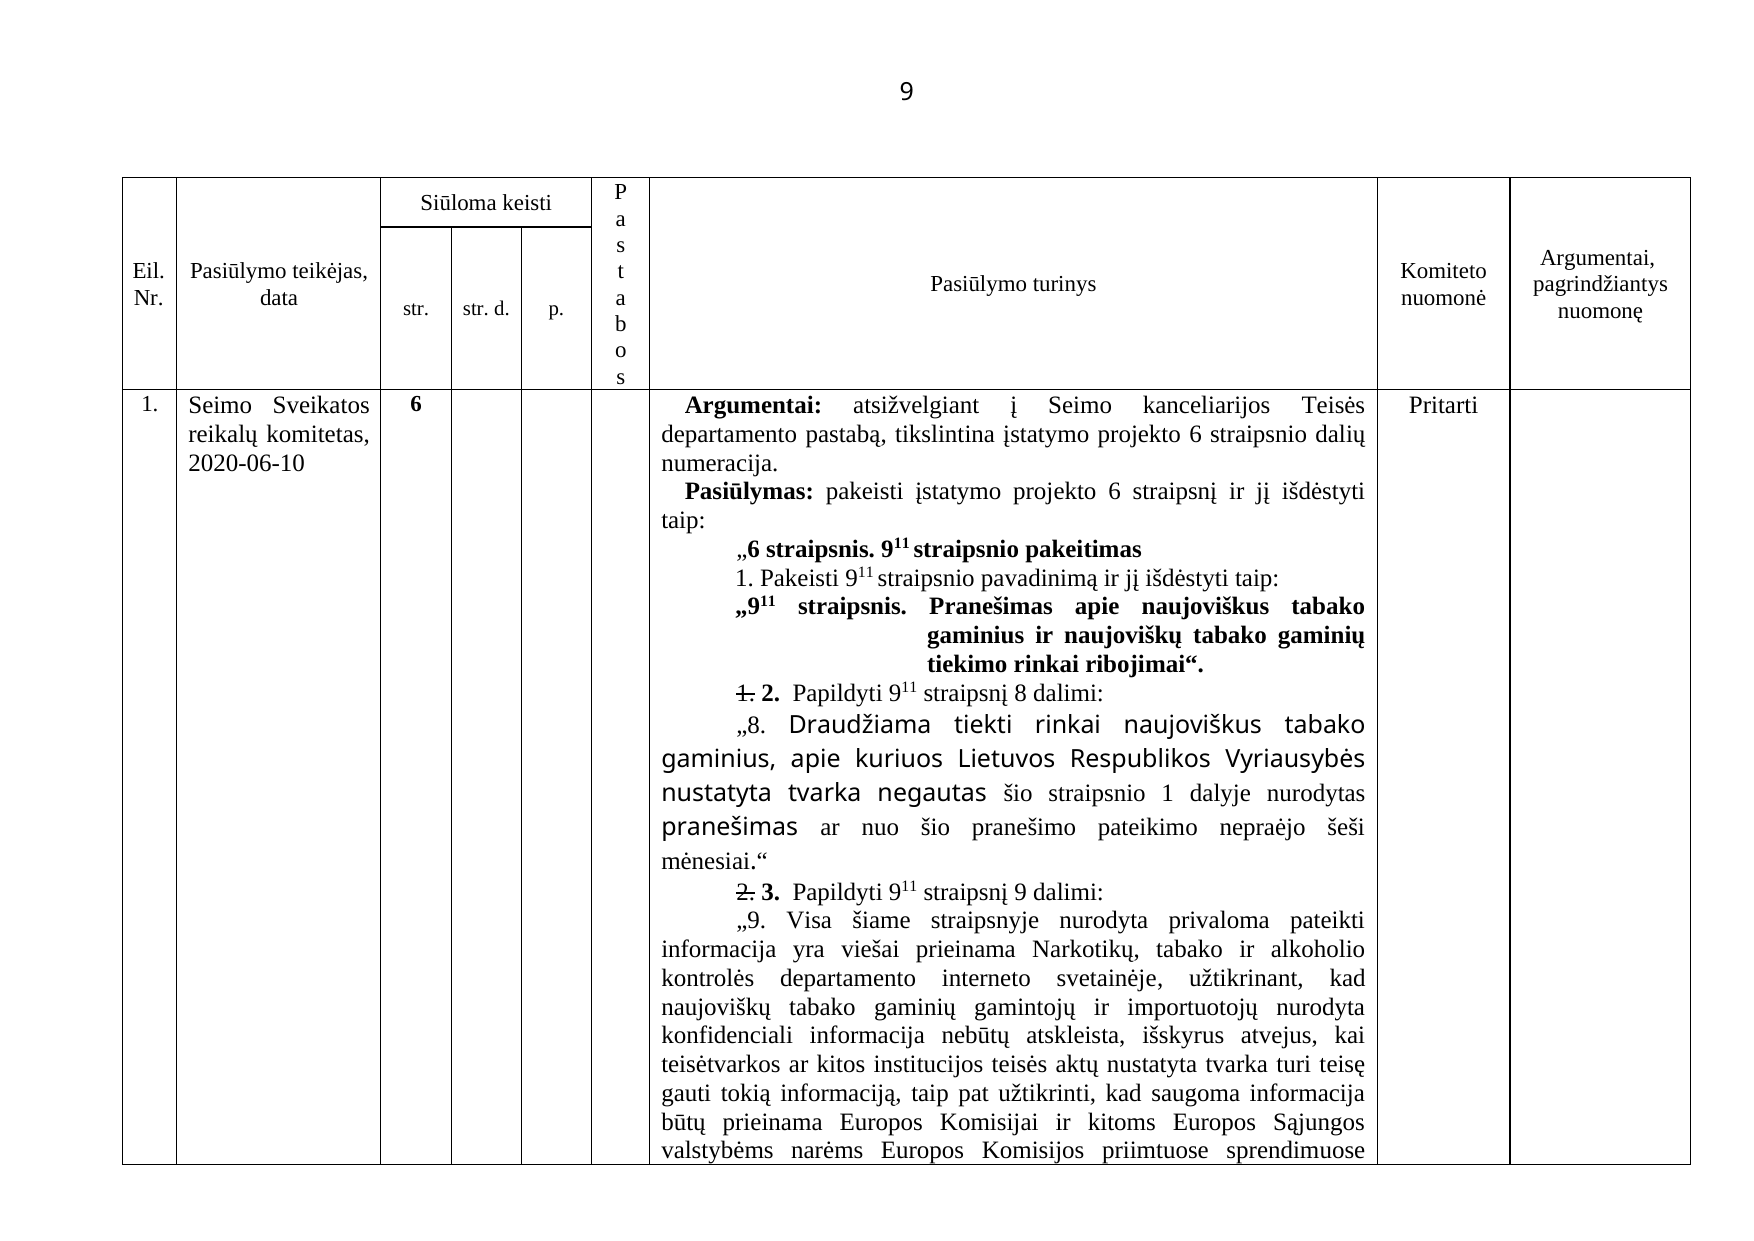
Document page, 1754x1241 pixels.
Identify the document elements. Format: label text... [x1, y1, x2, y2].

table_header Pasiūlymo turinys [650, 178, 1377, 389]
table_cell p. [522, 228, 591, 389]
table_cell [592, 390, 649, 1164]
table_cell str. [381, 228, 451, 389]
table_cell [1511, 390, 1690, 1164]
table_header Pasiūlymo teikėjas, data [177, 178, 380, 389]
table_cell [522, 390, 591, 1164]
table_header Komiteto nuomonė [1378, 178, 1509, 389]
table_header Eil. Nr. [123, 178, 176, 389]
table_cell str. d. [452, 228, 521, 389]
table_header Siūloma keisti [381, 178, 591, 226]
table_cell 6 [381, 390, 451, 1164]
table_cell [452, 390, 521, 1164]
table_cell Argumentai: atsižvelgiant į Seimo kanceliarijos Teisės departamento pastabą, tikslintina įstatymo projekto 6 straipsnio dalių numeracija. Pasiūlymas: pakeisti įstatymo projekto 6 straipsnį ir jį išdėstyti taip: „6 straipsnis. 911 straipsnio pakeitimas 1. Pakeisti 911 straipsnio pavadinimą ir jį išdėstyti taip: „911 straipsnis. Pranešimas apie naujoviškus tabako gaminius ir naujoviškų tabako gaminių tiekimo rinkai ribojimai“. 1. 2. Papildyti 911 straipsnį 8 dalimi: „8. Draudžiama tiekti rinkai naujoviškus tabako gaminius, apie kuriuos Lietuvos Respublikos Vyriausybės nustatyta tvarka negautas šio straipsnio 1 dalyje nurodytas pranešimas ar nuo šio pranešimo pateikimo nepraėjo šeši mėnesiai.“ 2. 3. Papildyti 911 straipsnį 9 dalimi: „9. Visa šiame straipsnyje nurodyta privaloma pateikti informacija yra viešai prieinama Narkotikų, tabako ir alkoholio kontrolės departamento interneto svetainėje, užtikrinant, kad naujoviškų tabako gaminių gamintojų ir importuotojų nurodyta konfidenciali informacija nebūtų atskleista, išskyrus atvejus, kai teisėtvarkos ar kitos institucijos teisės aktų nustatyta tvarka turi teisę gauti tokią informaciją, taip pat užtikrinti, kad saugoma informacija būtų prieinama Europos Komisijai ir kitoms Europos Sąjungos valstybėms narėms Europos Komisijos priimtuose sprendimuose [650, 390, 1377, 1164]
table_cell Pritarti [1378, 390, 1509, 1164]
table_header Pastabos [592, 178, 649, 389]
table_header Argumentai, pagrindžiantys nuomonę [1511, 178, 1690, 389]
table_cell Seimo Sveikatos reikalų komitetas, 2020-06-10 [177, 390, 380, 1164]
table_cell 1. [123, 390, 176, 1164]
